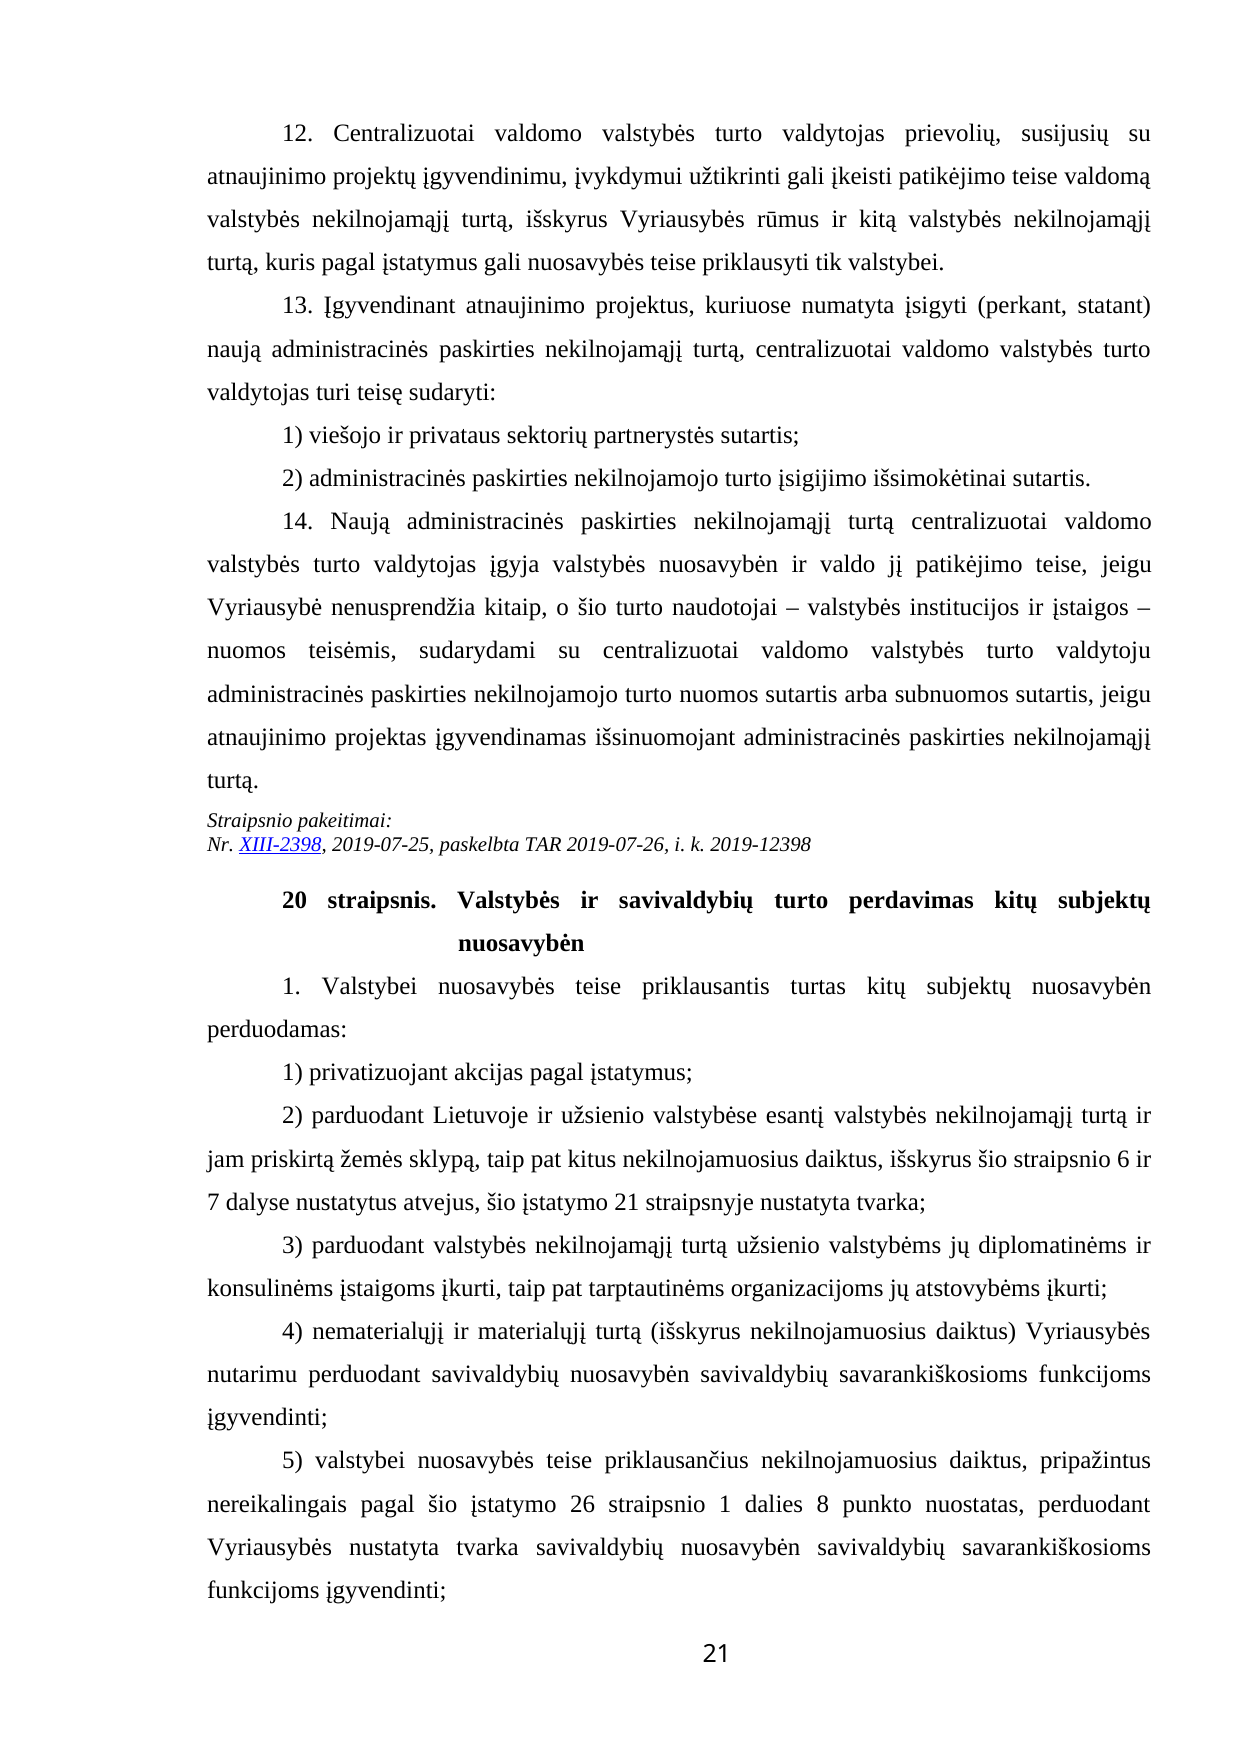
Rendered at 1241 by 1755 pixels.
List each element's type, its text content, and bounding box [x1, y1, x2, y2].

text 1. Valstybei nuosavybės teise priklausantis turtas kitų subjektų nuosavybėn perduodamas: [207, 971, 1152, 1043]
text 13. Įgyvendinant atnaujinimo projektus, kuriuose numatyta įsigyti (perkant, statant) naują administracinės paskirties nekilnojamąjį turtą, centralizuotai valdomo valstybės turto valdytojas turi teisę sudaryti: [207, 291, 1152, 406]
text 2) administracinės paskirties nekilnojamojo turto įsigijimo išsimokėtinai sutartis. [207, 463, 1152, 492]
text 2) parduodant Lietuvoje ir užsienio valstybėse esantį valstybės nekilnojamąjį turtą ir jam priskirtą žemės sklypą, taip pat kitus nekilnojamuosius daiktus, išskyrus šio straipsnio 6 ir 7 dalyse nustatytus atvejus, šio įstatymo 21 straipsnyje nustatyta tvarka; [207, 1101, 1152, 1216]
text Straipsnio pakeitimai: [207, 808, 1152, 832]
text 1) viešojo ir privataus sektorių partnerystės sutartis; [207, 420, 1152, 449]
text Nr. XIII-2398, 2019-07-25, paskelbta TAR 2019-07-26, i. k. 2019-12398 [207, 832, 1152, 856]
text 1) privatizuojant akcijas pagal įstatymus; [207, 1057, 1152, 1086]
text 3) parduodant valstybės nekilnojamąjį turtą užsienio valstybėms jų diplomatinėms ir konsulinėms įstaigoms įkurti, taip pat tarptautinėms organizacijoms jų atstovybėms įkurti; [207, 1230, 1152, 1302]
text 5) valstybei nuosavybės teise priklausančius nekilnojamuosius daiktus, pripažintus nereikalingais pagal šio įstatymo 26 straipsnio 1 dalies 8 punkto nuostatas, perduodant Vyriausybės nustatyta tvarka savivaldybių nuosavybėn savivaldybių savarankiškosioms funkcijoms įgyvendinti; [207, 1446, 1152, 1604]
text 12. Centralizuotai valdomo valstybės turto valdytojas prievolių, susijusių su atnaujinimo projektų įgyvendinimu, įvykdymui užtikrinti gali įkeisti patikėjimo teise valdomą valstybės nekilnojamąjį turtą, išskyrus Vyriausybės rūmus ir kitą valstybės nekilnojamąjį turtą, kuris pagal įstatymus gali nuosavybės teise priklausyti tik valstybei. [207, 118, 1152, 276]
text 20 straipsnis. Valstybės ir savivaldybių turto perdavimas kitų subjektų nuosavybėn [282, 885, 1152, 957]
text 4) nematerialųjį ir materialųjį turtą (išskyrus nekilnojamuosius daiktus) Vyriausybės nutarimu perduodant savivaldybių nuosavybėn savivaldybių savarankiškosioms funkcijoms įgyvendinti; [207, 1316, 1152, 1431]
text 14. Naują administracinės paskirties nekilnojamąjį turtą centralizuotai valdomo valstybės turto valdytojas įgyja valstybės nuosavybėn ir valdo jį patikėjimo teise, jeigu Vyriausybė nenusprendžia kitaip, o šio turto naudotojai – valstybės institucijos ir įstaigos – nuomos teisėmis, sudarydami su centralizuotai valdomo valstybės turto valdytoju administracinės paskirties nekilnojamojo turto nuomos sutartis arba subnuomos sutartis, jeigu atnaujinimo projektas įgyvendinamas išsinuomojant administracinės paskirties nekilnojamąjį turtą. [207, 506, 1152, 794]
